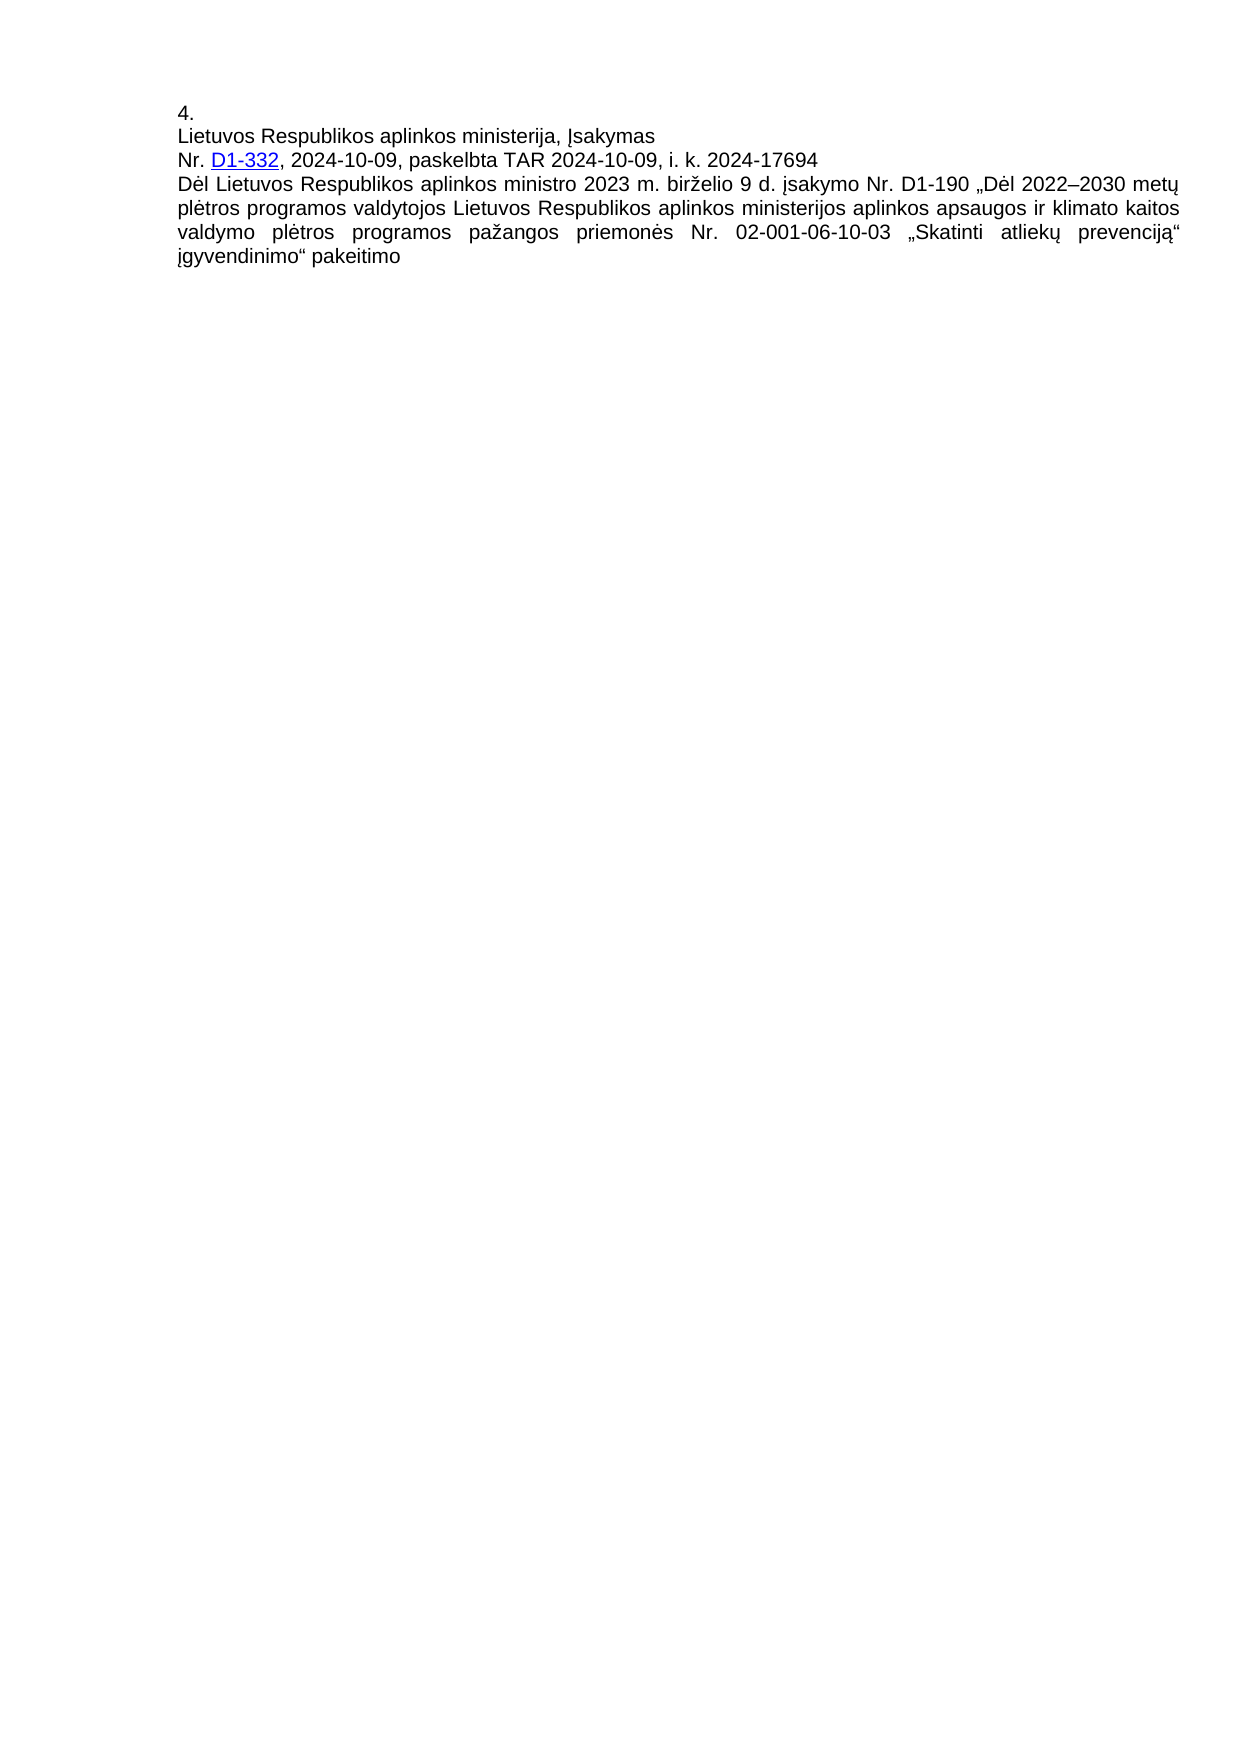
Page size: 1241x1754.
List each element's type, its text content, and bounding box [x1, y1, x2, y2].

text Lietuvos Respublikos aplinkos ministerija, Įsakymas [177, 124, 1181, 148]
text Dėl Lietuvos Respublikos aplinkos ministro 2023 m. birželio 9 d. įsakymo Nr. D1-190 „Dėl 2022–2030 metų plėtros programos valdytojos Lietuvos Respublikos aplinkos ministerijos aplinkos apsaugos ir klimato kaitos valdymo plėtros programos pažangos priemonės Nr. 02-001-06-10-03 „Skatinti atliekų prevenciją“ įgyvendinimo“ pakeitimo [177, 172, 1181, 268]
text Nr. D1-332, 2024-10-09, paskelbta TAR 2024-10-09, i. k. 2024-17694 [177, 148, 1181, 172]
text 4. [177, 100, 1181, 124]
